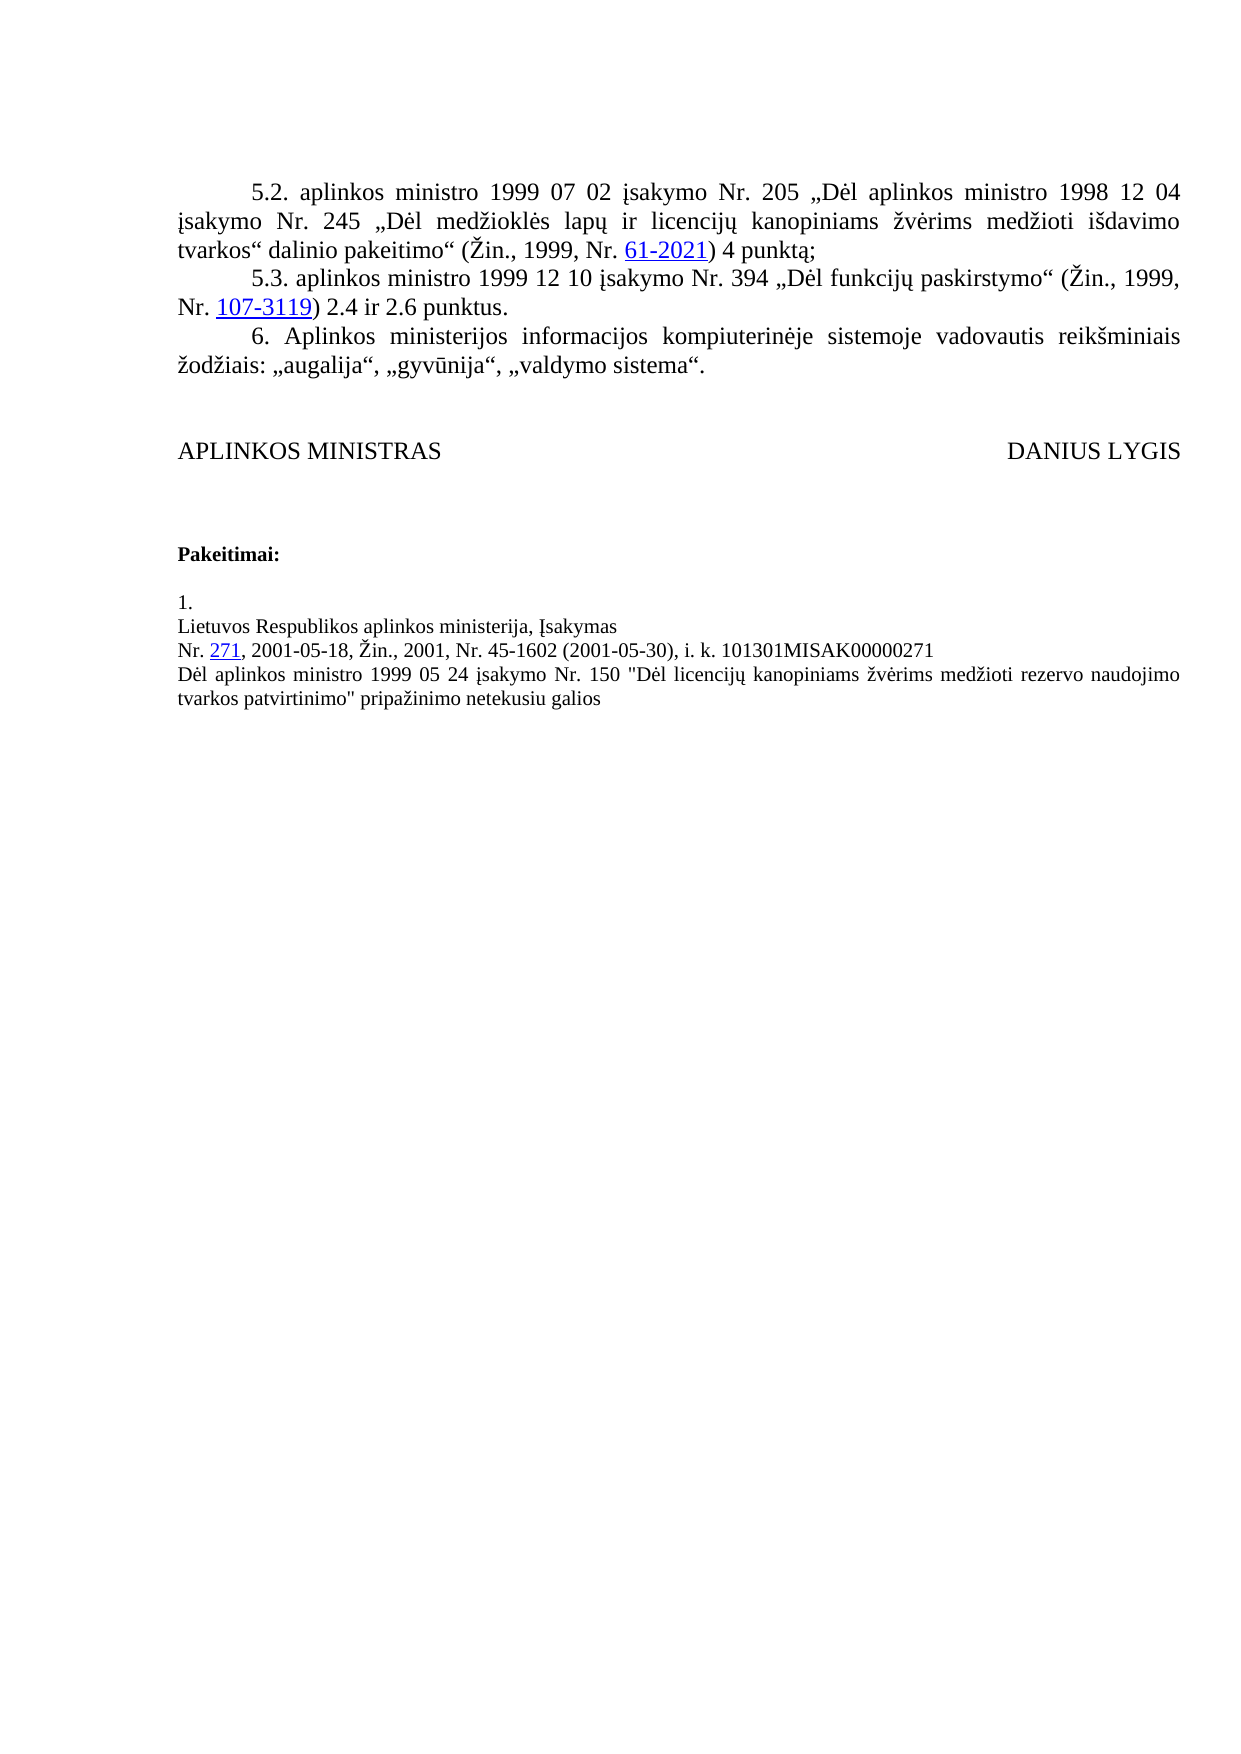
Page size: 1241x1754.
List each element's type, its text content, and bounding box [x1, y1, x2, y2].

text 5.2. aplinkos ministro 1999 07 02 įsakymo Nr. 205 „Dėl aplinkos ministro 1998 12 04 įsakymo Nr. 245 „Dėl medžioklės lapų ir licencijų kanopiniams žvėrims medžioti išdavimo tvarkos“ dalinio pakeitimo“ (Žin., 1999, Nr. 61-2021) 4 punktą; [177, 177, 1181, 263]
text Lietuvos Respublikos aplinkos ministerija, Įsakymas [177, 614, 1181, 638]
text 1. [177, 590, 1181, 614]
text 5.3. aplinkos ministro 1999 12 10 įsakymo Nr. 394 „Dėl funkcijų paskirstymo“ (Žin., 1999, Nr. 107-3119) 2.4 ir 2.6 punktus. [177, 263, 1181, 321]
text Nr. 271, 2001-05-18, Žin., 2001, Nr. 45-1602 (2001-05-30), i. k. 101301MISAK00000271 [177, 638, 1181, 662]
text Dėl aplinkos ministro 1999 05 24 įsakymo Nr. 150 "Dėl licencijų kanopiniams žvėrims medžioti rezervo naudojimo tvarkos patvirtinimo" pripažinimo netekusiu galios [177, 662, 1181, 710]
text 6. Aplinkos ministerijos informacijos kompiuterinėje sistemoje vadovautis reikšminiais žodžiais: „augalija“, „gyvūnija“, „valdymo sistema“. [177, 321, 1181, 378]
text Aplinkos Ministras Danius Lygis [177, 436, 1181, 465]
text Pakeitimai: [177, 542, 1181, 566]
